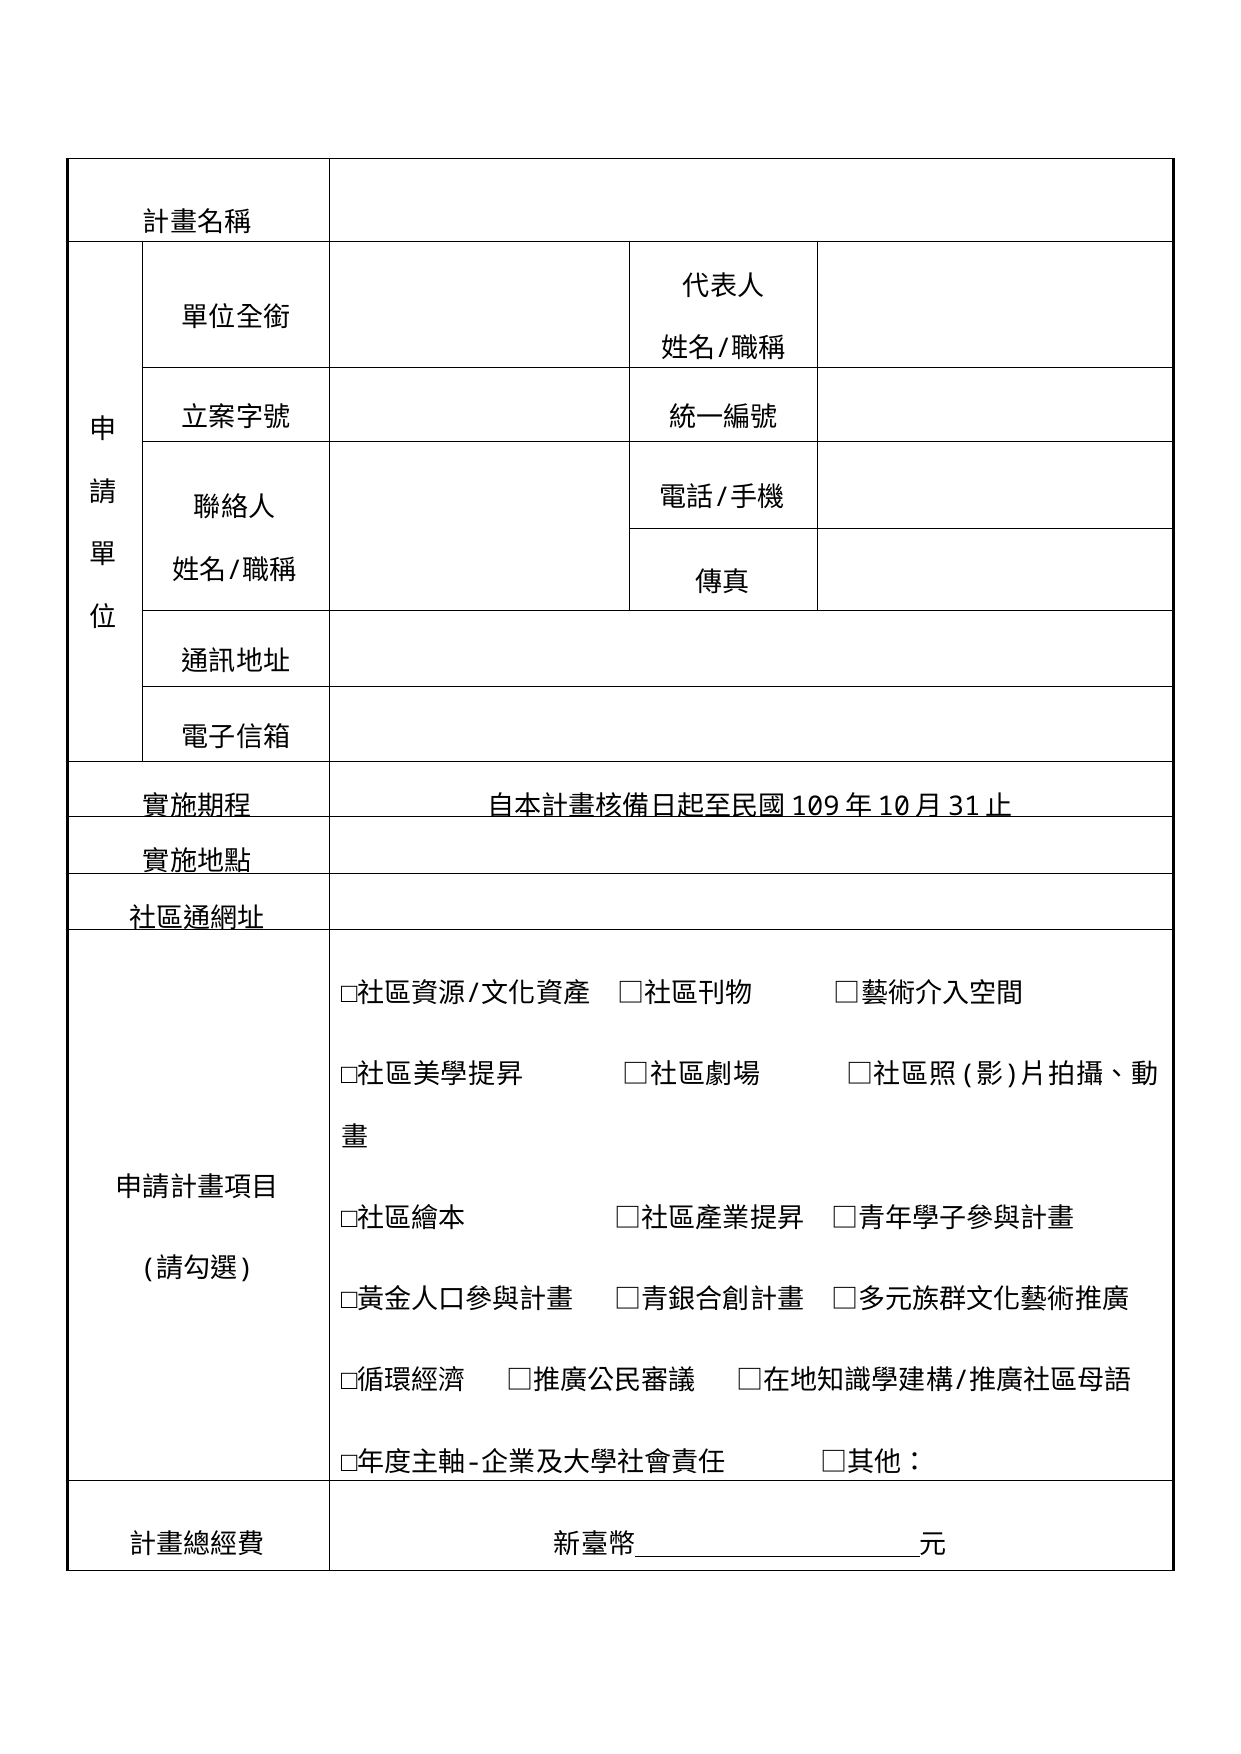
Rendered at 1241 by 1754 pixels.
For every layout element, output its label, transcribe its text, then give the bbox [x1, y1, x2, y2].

table_cell 實施期程 [69, 762, 329, 816]
table_cell [330, 159, 1172, 241]
table_cell 立案字號 [143, 368, 329, 441]
table_cell [818, 529, 1172, 610]
table_cell [818, 442, 1172, 528]
table_cell [330, 817, 1172, 873]
table_cell 計畫名稱 [69, 159, 329, 241]
table_cell 電子信箱 [143, 687, 329, 761]
table_cell [330, 242, 629, 367]
table_cell 傳真 [630, 529, 817, 610]
table_cell 通訊地址 [143, 611, 329, 686]
table_cell [818, 368, 1172, 441]
table_cell [330, 874, 1172, 929]
table_cell 實施地點 [69, 817, 329, 873]
table_cell 新臺幣 元 [330, 1481, 1172, 1570]
table_cell [330, 442, 629, 610]
table_cell [330, 611, 1172, 686]
table_cell □社區資源/文化資產 □社區刊物 □藝術介入空間 □社區美學提昇 □社區劇場 □社區照(影)片拍攝、動畫 □社區繪本 □社區產業提昇 □青年學子參與計畫 □黃金人口參與計畫 □青銀合創計畫 □多元族群文化藝術推廣 □循環經濟 □推廣公民審議 □在地知識學建構/推廣社區母語 □年度主軸-企業及大學社會責任 □其他： [330, 930, 1172, 1480]
table_cell [818, 242, 1172, 367]
table_cell [330, 687, 1172, 761]
table_cell 代表人 姓名/職稱 [630, 242, 817, 367]
table_cell 申請計畫項目 (請勾選) [69, 930, 329, 1480]
table_cell 單位全銜 [143, 242, 329, 367]
table_cell 電話/手機 [630, 442, 817, 528]
table_cell 社區通網址 [69, 874, 329, 929]
table_cell 聯絡人 姓名/職稱 [143, 442, 329, 610]
table_cell 統一編號 [630, 368, 817, 441]
table_cell [330, 368, 629, 441]
table_cell 申請單位 [69, 242, 142, 761]
table_cell 自本計畫核備日起至民國109年10月31止 [330, 762, 1172, 816]
table_cell 計畫總經費 [69, 1481, 329, 1570]
